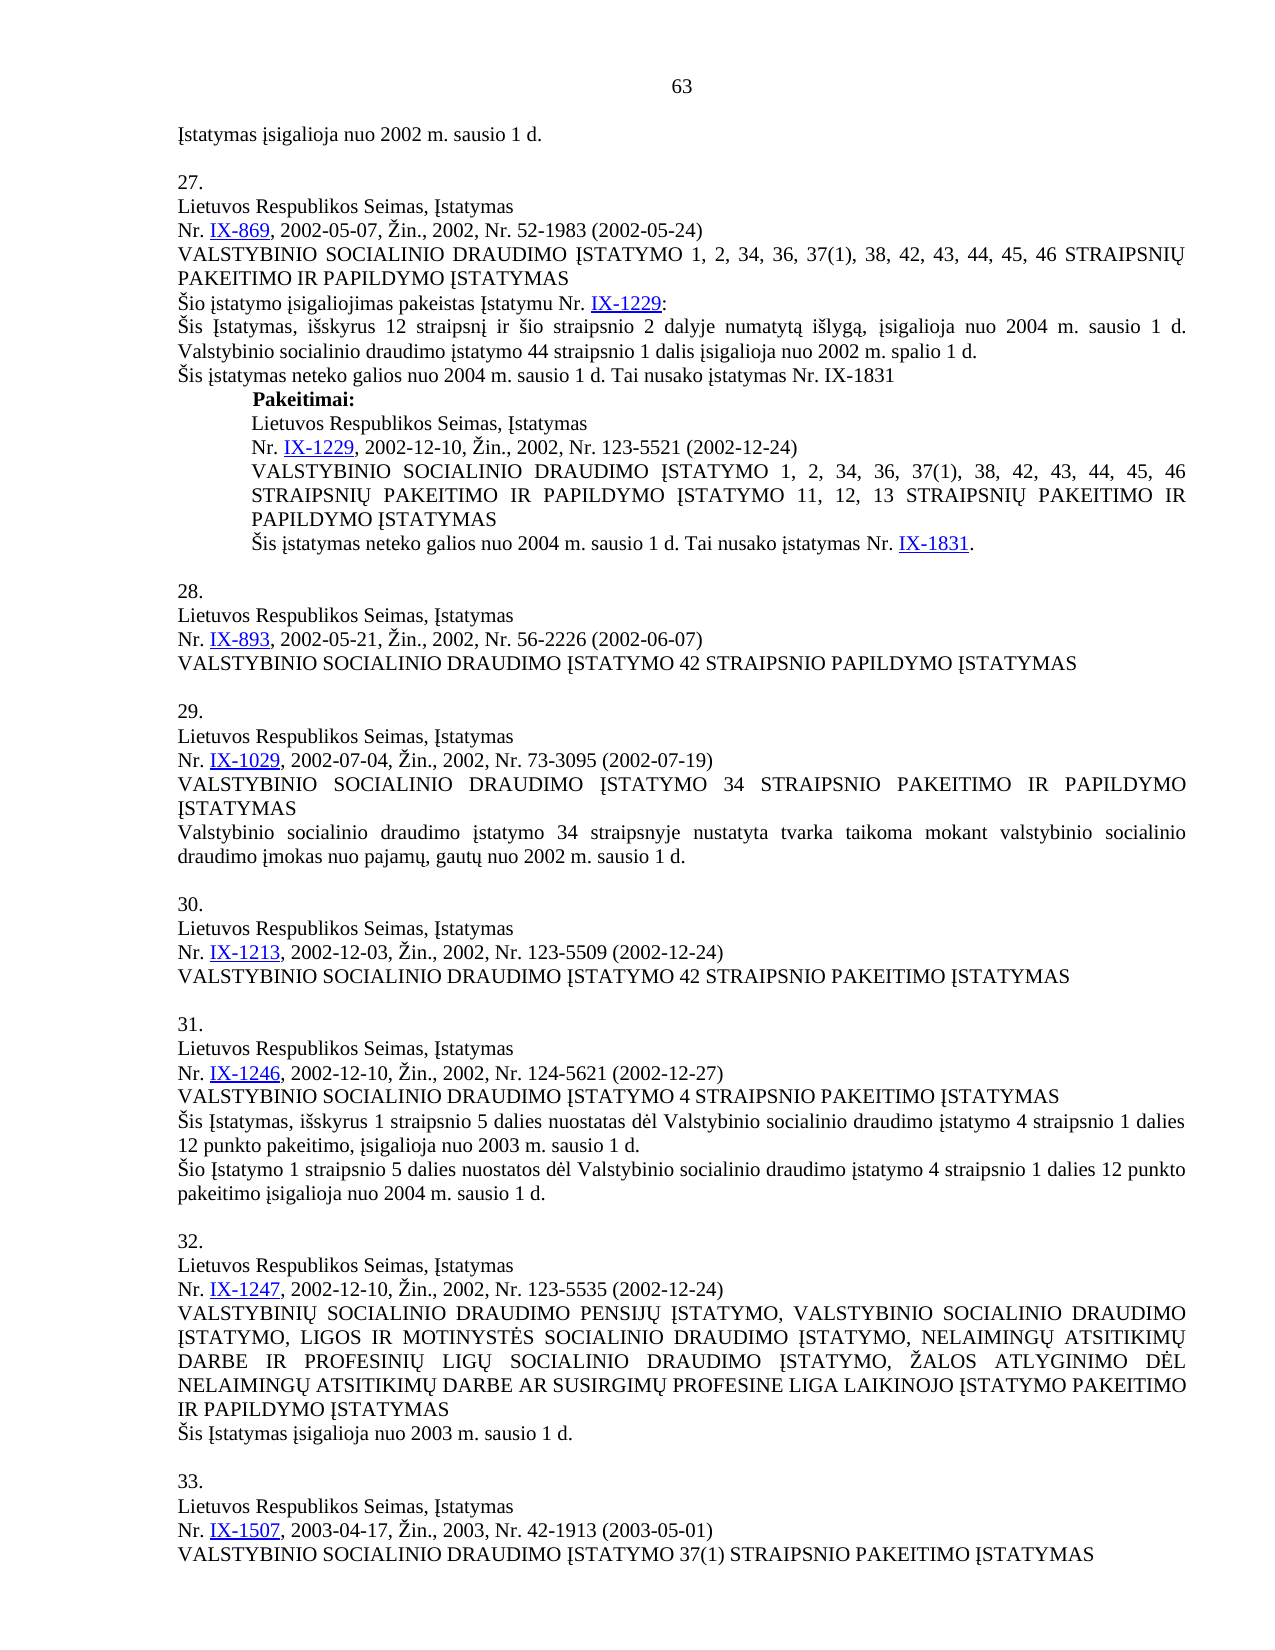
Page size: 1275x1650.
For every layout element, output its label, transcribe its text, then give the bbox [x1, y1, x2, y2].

text Nr. IX-869, 2002-05-07, Žin., 2002, Nr. 52-1983 (2002-05-24) [177, 218, 1187, 242]
text 31. [177, 1012, 1187, 1036]
text Šio įstatymo įsigaliojimas pakeistas Įstatymu Nr. IX-1229: [177, 290, 1187, 314]
text 28. [177, 579, 1187, 603]
text Nr. IX-893, 2002-05-21, Žin., 2002, Nr. 56-2226 (2002-06-07) [177, 627, 1187, 651]
text Nr. IX-1029, 2002-07-04, Žin., 2002, Nr. 73-3095 (2002-07-19) [177, 748, 1187, 772]
text Lietuvos Respublikos Seimas, Įstatymas [177, 916, 1187, 940]
text 33. [177, 1469, 1187, 1493]
text Lietuvos Respublikos Seimas, Įstatymas [177, 1036, 1187, 1060]
text Šis įstatymas neteko galios nuo 2004 m. sausio 1 d. Tai nusako įstatymas Nr. IX-1831 [177, 363, 1187, 387]
text Nr. IX-1213, 2002-12-03, Žin., 2002, Nr. 123-5509 (2002-12-24) [177, 940, 1187, 964]
text Valstybinio socialinio draudimo įstatymo 34 straipsnyje nustatyta tvarka taikoma mokant valstybinio socialinio draudimo įmokas nuo pajamų, gautų nuo 2002 m. sausio 1 d. [177, 820, 1187, 868]
text Nr. IX-1229, 2002-12-10, Žin., 2002, Nr. 123-5521 (2002-12-24) [177, 435, 1187, 459]
text Šis įstatymas neteko galios nuo 2004 m. sausio 1 d. Tai nusako įstatymas Nr. IX-1831. [177, 531, 1187, 555]
text Lietuvos Respublikos Seimas, Įstatymas [177, 723, 1187, 748]
text Pakeitimai: [177, 387, 1187, 411]
text VALSTYBINIO SOCIALINIO DRAUDIMO ĮSTATYMO 1, 2, 34, 36, 37(1), 38, 42, 43, 44, 45, 46 STRAIPSNIŲ PAKEITIMO IR PAPILDYMO ĮSTATYMAS [177, 242, 1187, 290]
text VALSTYBINIO SOCIALINIO DRAUDIMO ĮSTATYMO 34 STRAIPSNIO PAKEITIMO IR PAPILDYMO ĮSTATYMAS [177, 772, 1187, 820]
text Lietuvos Respublikos Seimas, Įstatymas [177, 1493, 1187, 1518]
text VALSTYBINIO SOCIALINIO DRAUDIMO ĮSTATYMO 4 STRAIPSNIO PAKEITIMO ĮSTATYMAS [177, 1084, 1187, 1108]
text VALSTYBINIO SOCIALINIO DRAUDIMO ĮSTATYMO 37(1) STRAIPSNIO PAKEITIMO ĮSTATYMAS [177, 1542, 1187, 1566]
text VALSTYBINIO SOCIALINIO DRAUDIMO ĮSTATYMO 42 STRAIPSNIO PAKEITIMO ĮSTATYMAS [177, 964, 1187, 988]
text VALSTYBINIO SOCIALINIO DRAUDIMO ĮSTATYMO 1, 2, 34, 36, 37(1), 38, 42, 43, 44, 45, 46 STRAIPSNIŲ PAKEITIMO IR PAPILDYMO ĮSTATYMO 11, 12, 13 STRAIPSNIŲ PAKEITIMO IR PAPILDYMO ĮSTATYMAS [251, 459, 1187, 531]
text Lietuvos Respublikos Seimas, Įstatymas [177, 194, 1187, 218]
text 30. [177, 892, 1187, 916]
text Nr. IX-1507, 2003-04-17, Žin., 2003, Nr. 42-1913 (2003-05-01) [177, 1518, 1187, 1542]
text Šis Įstatymas įsigalioja nuo 2003 m. sausio 1 d. [177, 1421, 1187, 1445]
text Šis Įstatymas, išskyrus 12 straipsnį ir šio straipsnio 2 dalyje numatytą išlygą, įsigalioja nuo 2004 m. sausio 1 d. Valstybinio socialinio draudimo įstatymo 44 straipsnio 1 dalis įsigalioja nuo 2002 m. spalio 1 d. [177, 314, 1187, 363]
text VALSTYBINIO SOCIALINIO DRAUDIMO ĮSTATYMO 42 STRAIPSNIO PAPILDYMO ĮSTATYMAS [177, 651, 1187, 675]
text 32. [177, 1229, 1187, 1253]
text 29. [177, 699, 1187, 723]
text Įstatymas įsigalioja nuo 2002 m. sausio 1 d. [177, 122, 1187, 146]
text Nr. IX-1247, 2002-12-10, Žin., 2002, Nr. 123-5535 (2002-12-24) [177, 1277, 1187, 1301]
text Šis Įstatymas, išskyrus 1 straipsnio 5 dalies nuostatas dėl Valstybinio socialinio draudimo įstatymo 4 straipsnio 1 dalies 12 punkto pakeitimo, įsigalioja nuo 2003 m. sausio 1 d. [177, 1108, 1187, 1157]
text VALSTYBINIŲ SOCIALINIO DRAUDIMO PENSIJŲ ĮSTATYMO, VALSTYBINIO SOCIALINIO DRAUDIMO ĮSTATYMO, LIGOS IR MOTINYSTĖS SOCIALINIO DRAUDIMO ĮSTATYMO, NELAIMINGŲ ATSITIKIMŲ DARBE IR PROFESINIŲ LIGŲ SOCIALINIO DRAUDIMO ĮSTATYMO, ŽALOS ATLYGINIMO DĖL NELAIMINGŲ ATSITIKIMŲ DARBE AR SUSIRGIMŲ PROFESINE LIGA LAIKINOJO ĮSTATYMO PAKEITIMO IR PAPILDYMO ĮSTATYMAS [177, 1301, 1187, 1421]
text Lietuvos Respublikos Seimas, Įstatymas [177, 1253, 1187, 1277]
text Lietuvos Respublikos Seimas, Įstatymas [177, 603, 1187, 627]
text Nr. IX-1246, 2002-12-10, Žin., 2002, Nr. 124-5621 (2002-12-27) [177, 1060, 1187, 1084]
text 27. [177, 170, 1187, 194]
text Šio Įstatymo 1 straipsnio 5 dalies nuostatos dėl Valstybinio socialinio draudimo įstatymo 4 straipsnio 1 dalies 12 punkto pakeitimo įsigalioja nuo 2004 m. sausio 1 d. [177, 1157, 1187, 1205]
text Lietuvos Respublikos Seimas, Įstatymas [177, 411, 1187, 435]
